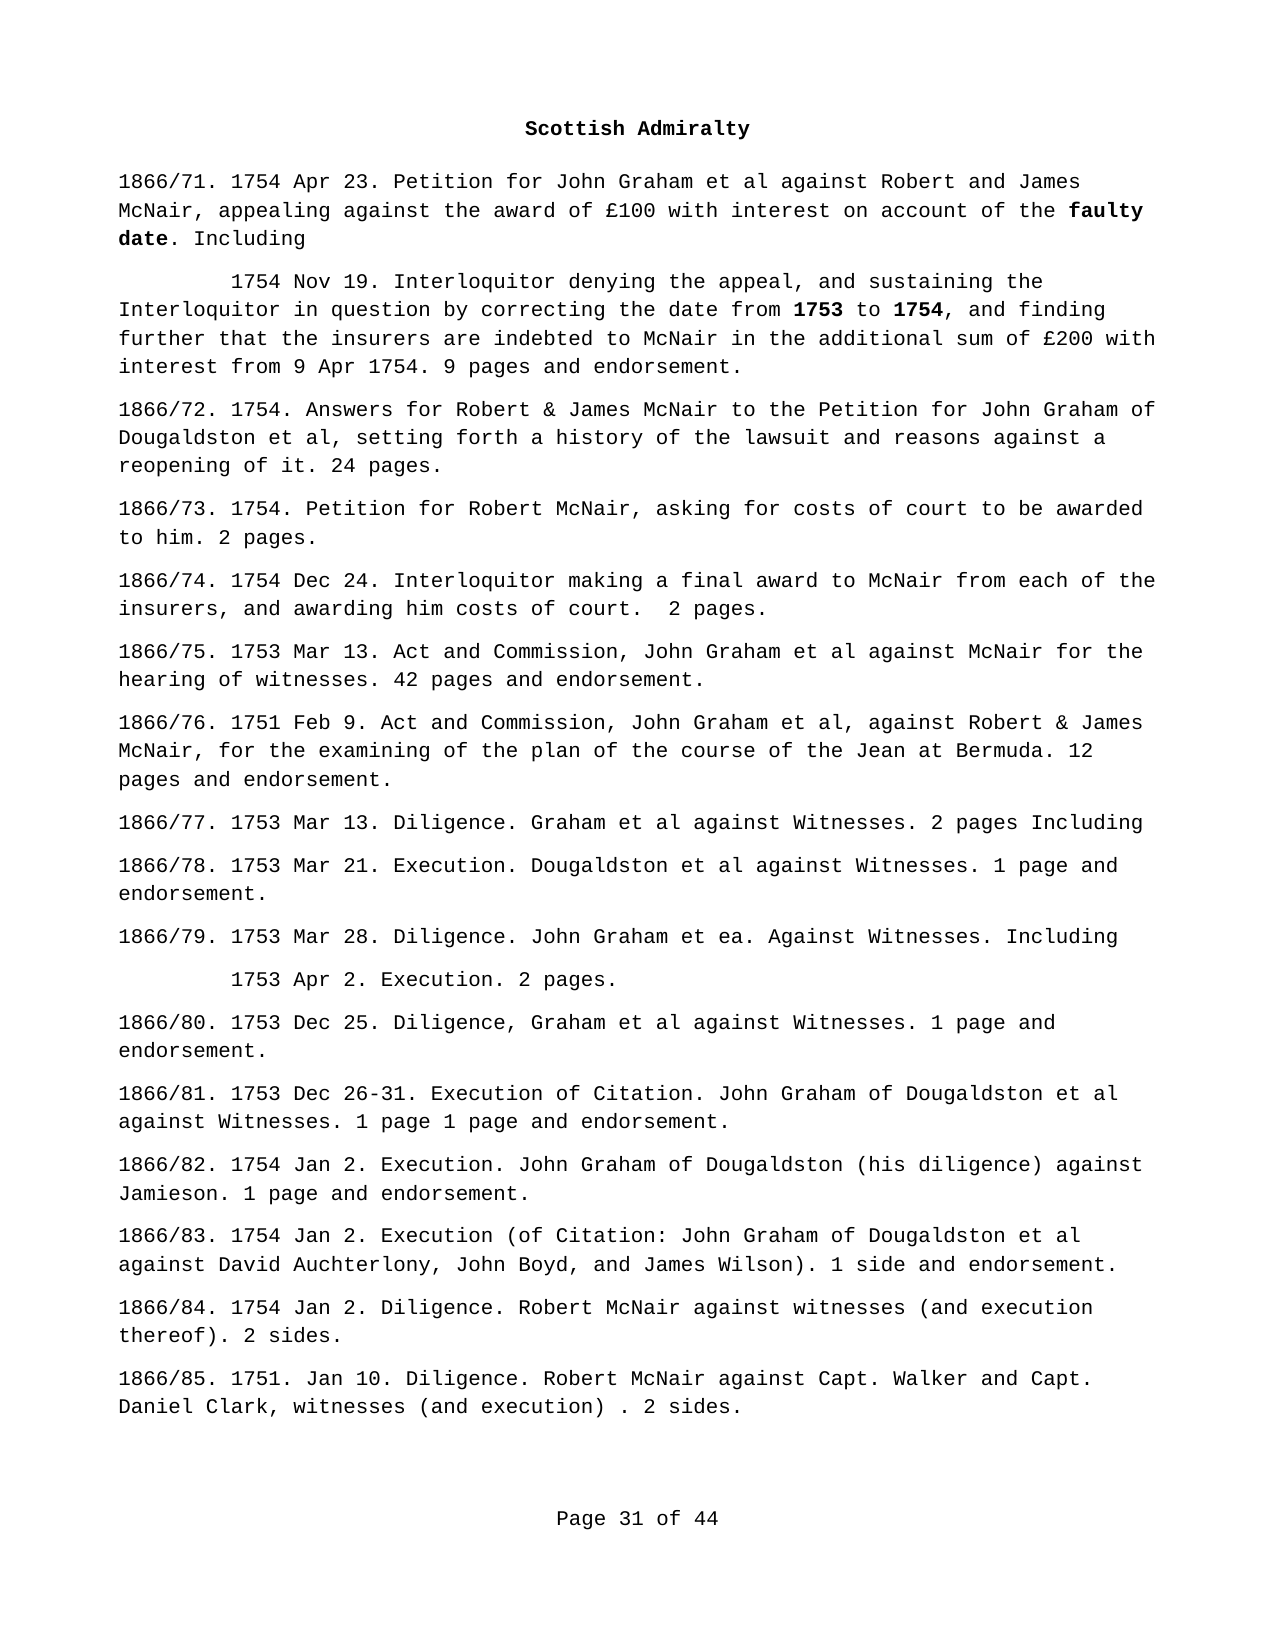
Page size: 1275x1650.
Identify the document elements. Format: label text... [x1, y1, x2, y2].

text 1866/72. 1754. Answers for Robert & James McNair to the Petition for John Graham of Dougaldston et al, setting forth a history of the lawsuit and reasons against a reopening of it. 24 pages. [118, 399, 1157, 479]
text 1754 Nov 19. Interloquitor denying the appeal, and sustaining the Interloquitor in question by correcting the date from 1753 to 1754, and finding further that the insurers are indebted to McNair in the additional sum of £200 with interest from 9 Apr 1754. 9 pages and endorsement. [118, 271, 1157, 379]
text 1866/73. 1754. Petition for Robert McNair, asking for costs of court to be awarded to him. 2 pages. [118, 498, 1157, 550]
text 1866/71. 1754 Apr 23. Petition for John Graham et al against Robert and James McNair, appealing against the award of £100 with interest on account of the faulty date. Including [118, 171, 1157, 252]
text 1866/78. 1753 Mar 21. Execution. Dougaldston et al against Witnesses. 1 page and endorsement. [118, 854, 1157, 907]
text 1866/74. 1754 Dec 24. Interloquitor making a final award to McNair from each of the insurers, and awarding him costs of court. 2 pages. [118, 569, 1157, 622]
text 1866/84. 1754 Jan 2. Diligence. Robert McNair against witnesses (and execution thereof). 2 sides. [118, 1297, 1157, 1349]
text 1866/76. 1751 Feb 9. Act and Commission, John Graham et al, against Robert & James McNair, for the examining of the plan of the course of the Jean at Bermuda. 12 pages and endorsement. [118, 712, 1157, 792]
text 1866/80. 1753 Dec 25. Diligence, Graham et al against Witnesses. 1 page and endorsement. [118, 1012, 1157, 1064]
text 1866/81. 1753 Dec 26-31. Execution of Citation. John Graham of Dougaldston et al against Witnesses. 1 page 1 page and endorsement. [118, 1083, 1157, 1135]
text 1866/82. 1754 Jan 2. Execution. John Graham of Dougaldston (his diligence) against Jamieson. 1 page and endorsement. [118, 1154, 1157, 1206]
text 1866/75. 1753 Mar 13. Act and Commission, John Graham et al against McNair for the hearing of witnesses. 42 pages and endorsement. [118, 641, 1157, 693]
text 1866/85. 1751. Jan 10. Diligence. Robert McNair against Capt. Walker and Capt. Daniel Clark, witnesses (and execution) . 2 sides. [118, 1368, 1157, 1420]
text 1866/79. 1753 Mar 28. Diligence. John Graham et ea. Against Witnesses. Including [118, 926, 1157, 949]
text 1866/77. 1753 Mar 13. Diligence. Graham et al against Witnesses. 2 pages Including [118, 812, 1157, 835]
text 1866/83. 1754 Jan 2. Execution (of Citation: John Graham of Dougaldston et al against David Auchterlony, John Boyd, and James Wilson). 1 side and endorsement. [118, 1225, 1157, 1277]
text 1753 Apr 2. Execution. 2 pages. [118, 969, 1157, 992]
